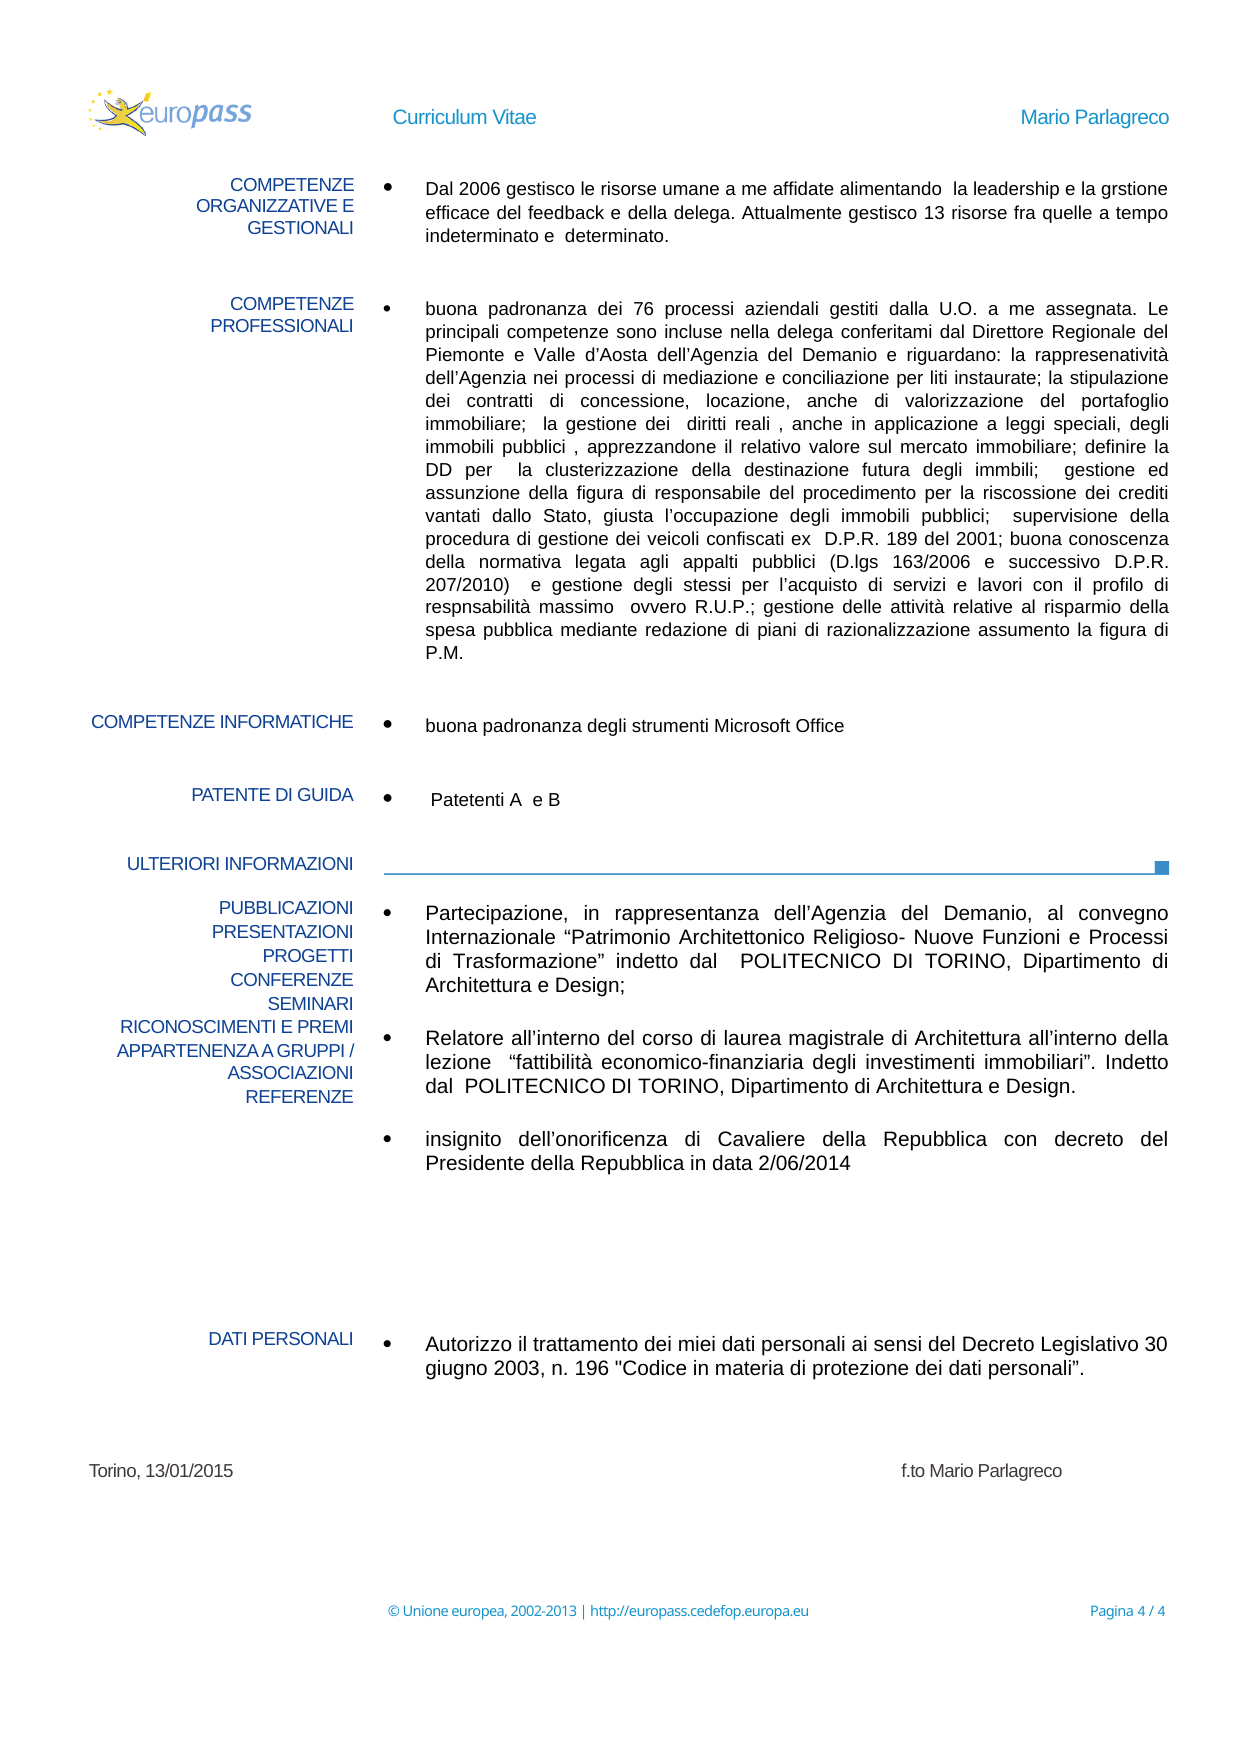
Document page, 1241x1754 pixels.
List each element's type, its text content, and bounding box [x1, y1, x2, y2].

table_header buona padronanza degli strumenti Microsoft Office [384, 708, 1169, 760]
table_cell [384, 1272, 1169, 1325]
table_header Competenze organizzative e gestionali [89, 171, 384, 269]
table_cell Dati personali [89, 1325, 384, 1403]
table_header Pubblicazioni Presentazioni Progetti Conferenze Seminari Riconoscimenti e premi Appartenenza a gruppi / associazioni Referenze [89, 894, 384, 1272]
table_header Partecipazione, in rappresentanza dell’Agenzia del Demanio, al convegno Internazionale “Patrimonio Architettonico Religioso- Nuove Funzioni e Processi di Trasformazione” indetto dal POLITECNICO DI TORINO, Dipartimento di Architettura e Design; Relatore all’interno del corso di laurea magistrale di Architettura all’interno della lezione “fattibilità economico-finanziaria degli investimenti immobiliari”. Indetto dal POLITECNICO DI TORINO, Dipartimento di Architettura e Design. insignito dell’onorificenza di Cavaliere della Repubblica con decreto del Presidente della Repubblica in data 2/06/2014 [384, 894, 1169, 1272]
table_header [384, 853, 1169, 873]
table_header Competenze professionali [89, 291, 384, 687]
table_header Dal 2006 gestisco le risorse umane a me affidate alimentando la leadership e la grstione efficace del feedback e della delega. Attualmente gestisco 13 risorse fra quelle a tempo indeterminato e determinato. [384, 171, 1169, 269]
table_header Competenze informatiche [89, 708, 384, 760]
table_header ULTERIORI INFORMAZIONI [89, 853, 384, 875]
table_cell Autorizzo il trattamento dei miei dati personali ai sensi del Decreto Legislativo 30 giugno 2003, n. 196 "Codice in materia di protezione dei dati personali”. [384, 1325, 1169, 1403]
text Torino, 13/01/2015 f.to Mario Parlagreco [88, 1460, 1169, 1482]
table_header Patente di guida [89, 782, 384, 834]
table_cell [89, 1272, 384, 1325]
table_header buona padronanza dei 76 processi aziendali gestiti dalla U.O. a me assegnata. Le principali competenze sono incluse nella delega conferitami dal Direttore Regionale del Piemonte e Valle d’Aosta dell’Agenzia del Demanio e riguardano: la rappresenatività dell’Agenzia nei processi di mediazione e conciliazione per liti instaurate; la stipulazione dei contratti di concessione, locazione, anche di valorizzazione del portafoglio immobiliare; la gestione dei diritti reali , anche in applicazione a leggi speciali, degli immobili pubblici , apprezzandone il relativo valore sul mercato immobiliare; definire la DD per la clusterizzazione della destinazione futura degli immbili; gestione ed assunzione della figura di responsabile del procedimento per la riscossione dei crediti vantati dallo Stato, giusta l’occupazione degli immobili pubblici; supervisione della procedura di gestione dei veicoli confiscati ex D.P.R. 189 del 2001; buona conoscenza della normativa legata agli appalti pubblici (D.lgs 163/2006 e successivo D.P.R. 207/2010) e gestione degli stessi per l’acquisto di servizi e lavori con il profilo di respnsabilità massimo ovvero R.U.P.; gestione delle attività relative al risparmio della spesa pubblica mediante redazione di piani di razionalizzazione assumento la figura di P.M. [384, 291, 1169, 687]
table_header Patetenti A e B [384, 782, 1169, 834]
